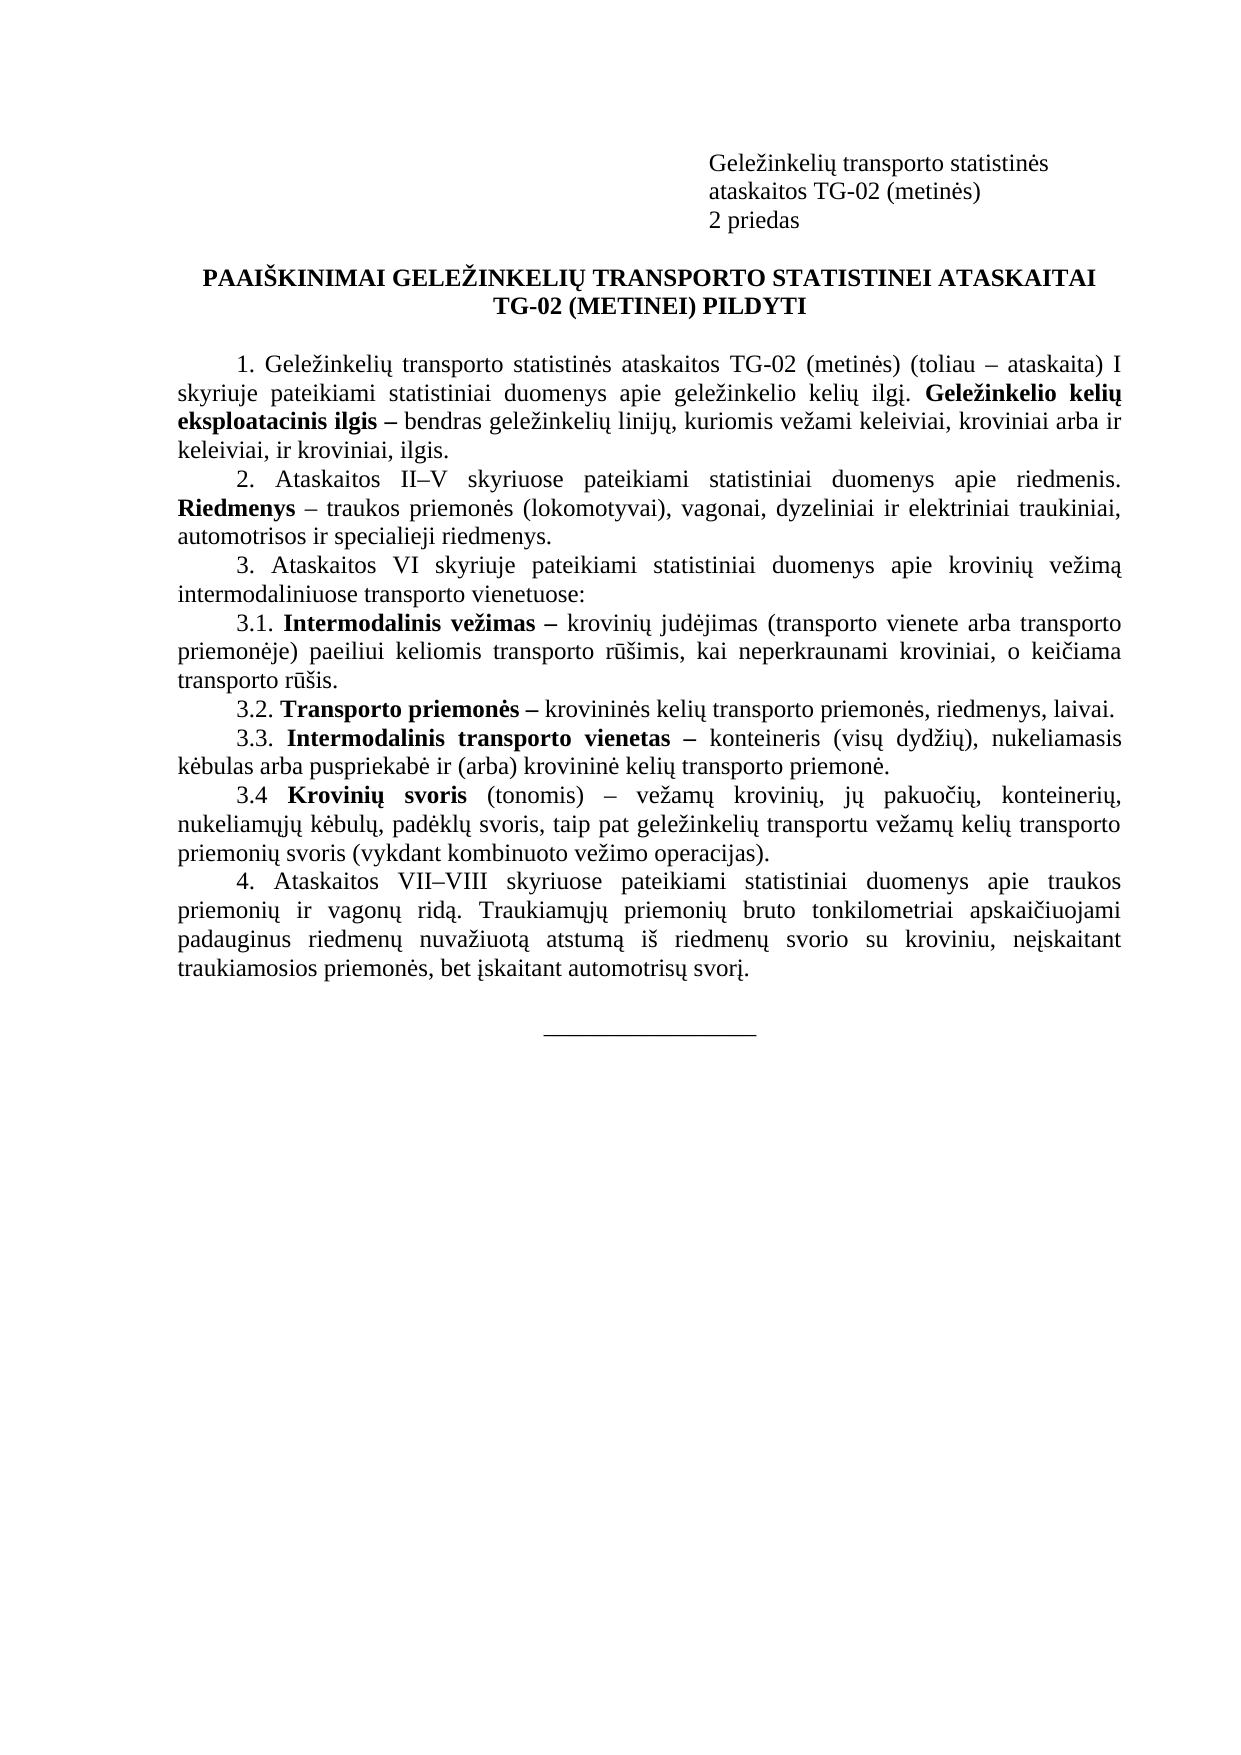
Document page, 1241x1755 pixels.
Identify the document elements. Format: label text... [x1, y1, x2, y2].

text Geležinkelių transporto statistinės [177, 148, 1122, 176]
text 3.4 Krovinių svoris (tonomis) – vežamų krovinių, jų pakuočių, konteinerių, nukeliamųjų kėbulų, padėklų svoris, taip pat geležinkelių transportu vežamų kelių transporto priemonių svoris (vykdant kombinuoto vežimo operacijas). [177, 780, 1122, 866]
text 3.2. Transporto priemonės – krovininės kelių transporto priemonės, riedmenys, laivai. [177, 694, 1122, 723]
text 4. Ataskaitos VII–VIII skyriuose pateikiami statistiniai duomenys apie traukos priemonių ir vagonų ridą. Traukiamųjų priemonių bruto tonkilometriai apskaičiuojami padauginus riedmenų nuvažiuotą atstumą iš riedmenų svorio su kroviniu, neįskaitant traukiamosios priemonės, bet įskaitant automotrisų svorį. [177, 866, 1122, 981]
text 1. Geležinkelių transporto statistinės ataskaitos TG-02 (metinės) (toliau – ataskaita) I skyriuje pateikiami statistiniai duomenys apie geležinkelio kelių ilgį. Geležinkelio kelių eksploatacinis ilgis – bendras geležinkelių linijų, kuriomis vežami keleiviai, kroviniai arba ir keleiviai, ir kroviniai, ilgis. [177, 349, 1122, 464]
text ataskaitos TG-02 (metinės) [177, 176, 1122, 205]
text 3.3. Intermodalinis transporto vienetas – konteineris (visų dydžių), nukeliamasis kėbulas arba puspriekabė ir (arba) krovininė kelių transporto priemonė. [177, 723, 1122, 780]
text 2. Ataskaitos II–V skyriuose pateikiami statistiniai duomenys apie riedmenis. Riedmenys – traukos priemonės (lokomotyvai), vagonai, dyzeliniai ir elektriniai traukiniai, automotrisos ir specialieji riedmenys. [177, 464, 1122, 550]
text 3. Ataskaitos VI skyriuje pateikiami statistiniai duomenys apie krovinių vežimą intermodaliniuose transporto vienetuose: [177, 550, 1122, 608]
text 2 priedas [177, 205, 1122, 234]
text 3.1. Intermodalinis vežimas – krovinių judėjimas (transporto vienete arba transporto priemonėje) paeiliui keliomis transporto rūšimis, kai neperkraunami kroviniai, o keičiama transporto rūšis. [177, 608, 1122, 694]
text _________________ [177, 1010, 1122, 1039]
text PAAIŠKINIMAI GELEŽINKELIŲ TRANSPORTO STATISTINEI ATASKAITAI TG-02 (METINEI) PILDYTI [177, 263, 1122, 320]
